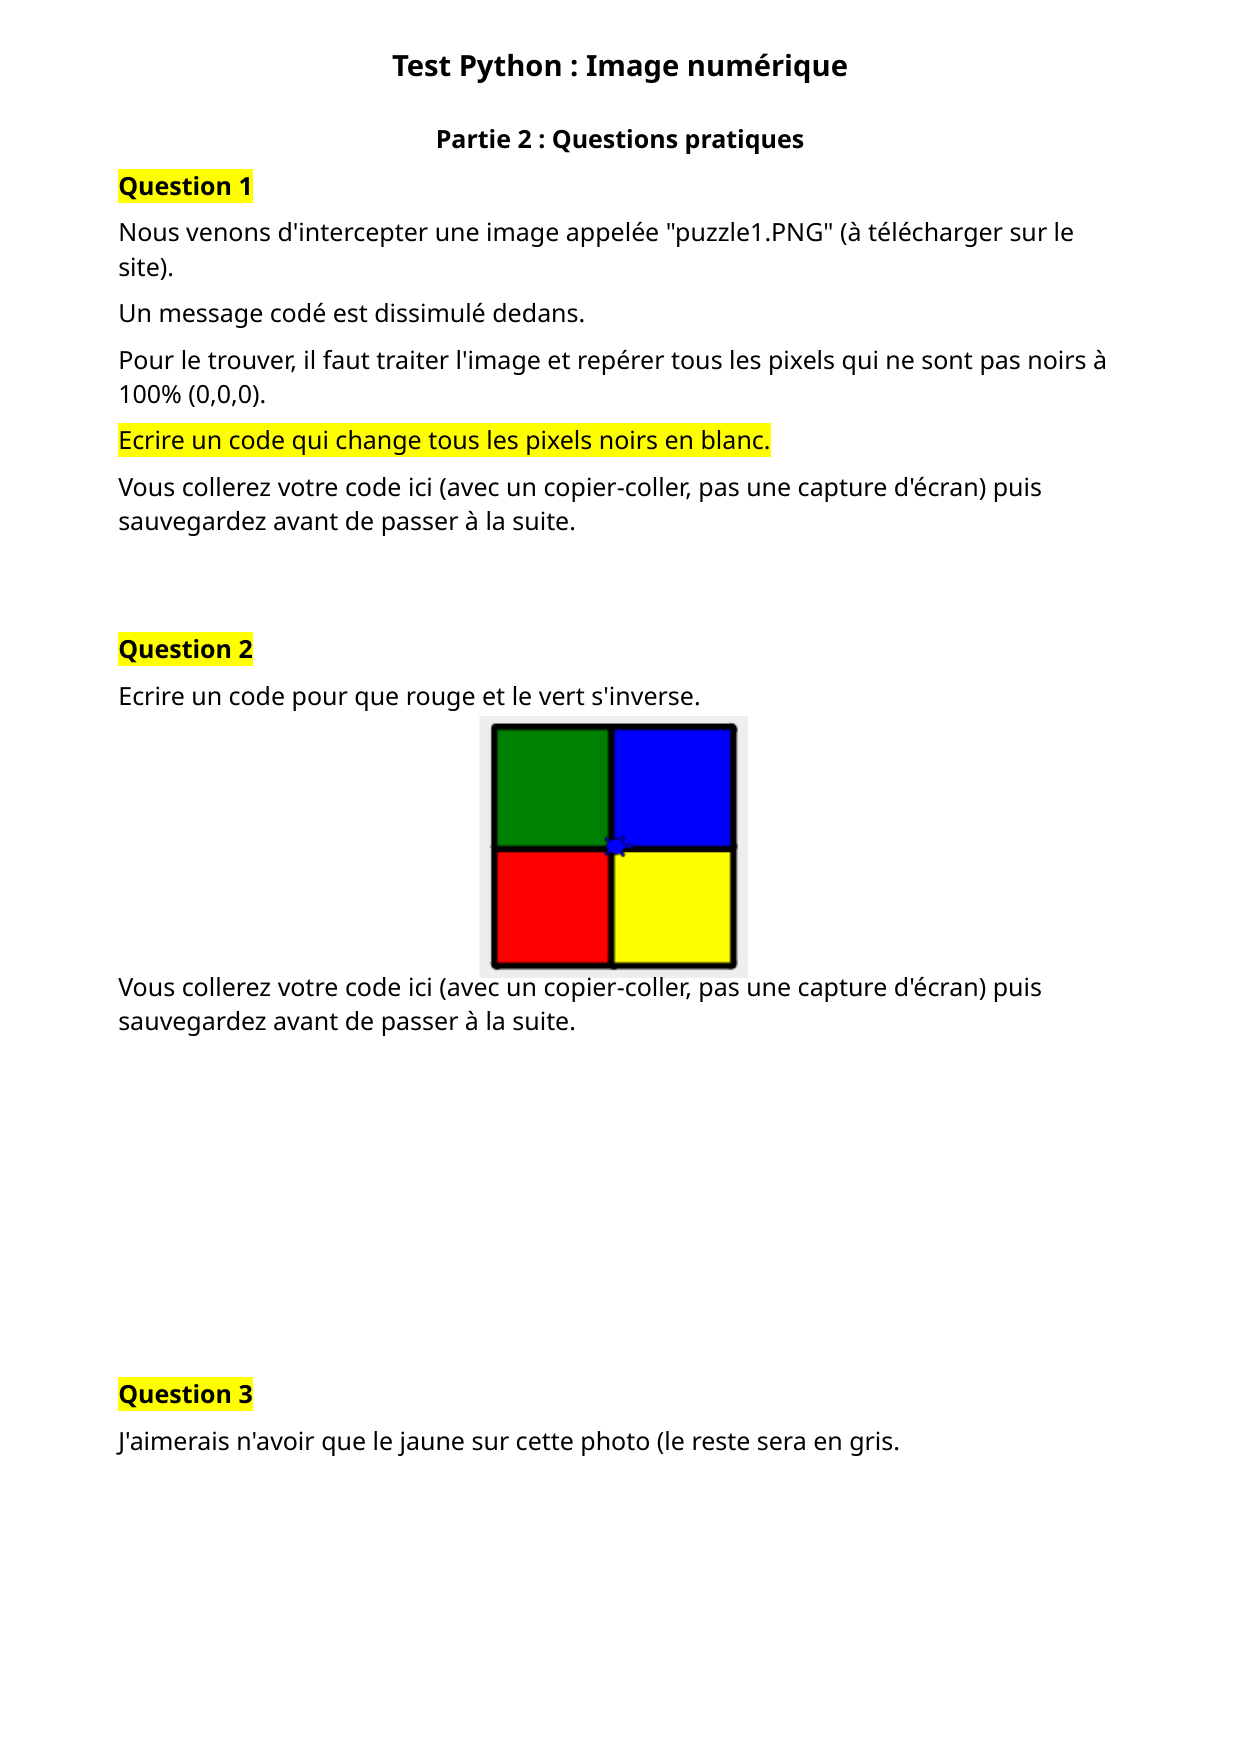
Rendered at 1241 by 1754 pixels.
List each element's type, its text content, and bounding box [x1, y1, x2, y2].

picture [479, 716, 749, 978]
text Question 1 [118, 168, 1122, 203]
text Question 2 [118, 632, 1122, 666]
text Vous collerez votre code ici (avec un copier-coller, pas une capture d'écran) puis sauvegardez avant de passer à la suite. [118, 970, 1122, 1038]
text J'aimerais n'avoir que le jaune sur cette photo (le reste sera en gris. [118, 1424, 1122, 1458]
text Question 3 [118, 1377, 1122, 1411]
text Ecrire un code pour que rouge et le vert s'inverse. [118, 678, 1122, 712]
text Un message codé est dissimulé dedans. [118, 296, 1122, 330]
text Pour le trouver, il faut traiter l'image et repérer tous les pixels qui ne sont pas noirs à 100% (0,0,0). [118, 342, 1122, 410]
subtitle Partie 2 : Questions pratiques [118, 122, 1122, 156]
text Ecrire un code qui change tous les pixels noirs en blanc. [118, 423, 1122, 457]
subtitle Test Python : Image numérique [118, 45, 1122, 84]
text Nous venons d'intercepter une image appelée "puzzle1.PNG" (à télécharger sur le site). [118, 215, 1122, 283]
text Vous collerez votre code ici (avec un copier-coller, pas une capture d'écran) puis sauvegardez avant de passer à la suite. [118, 469, 1122, 538]
